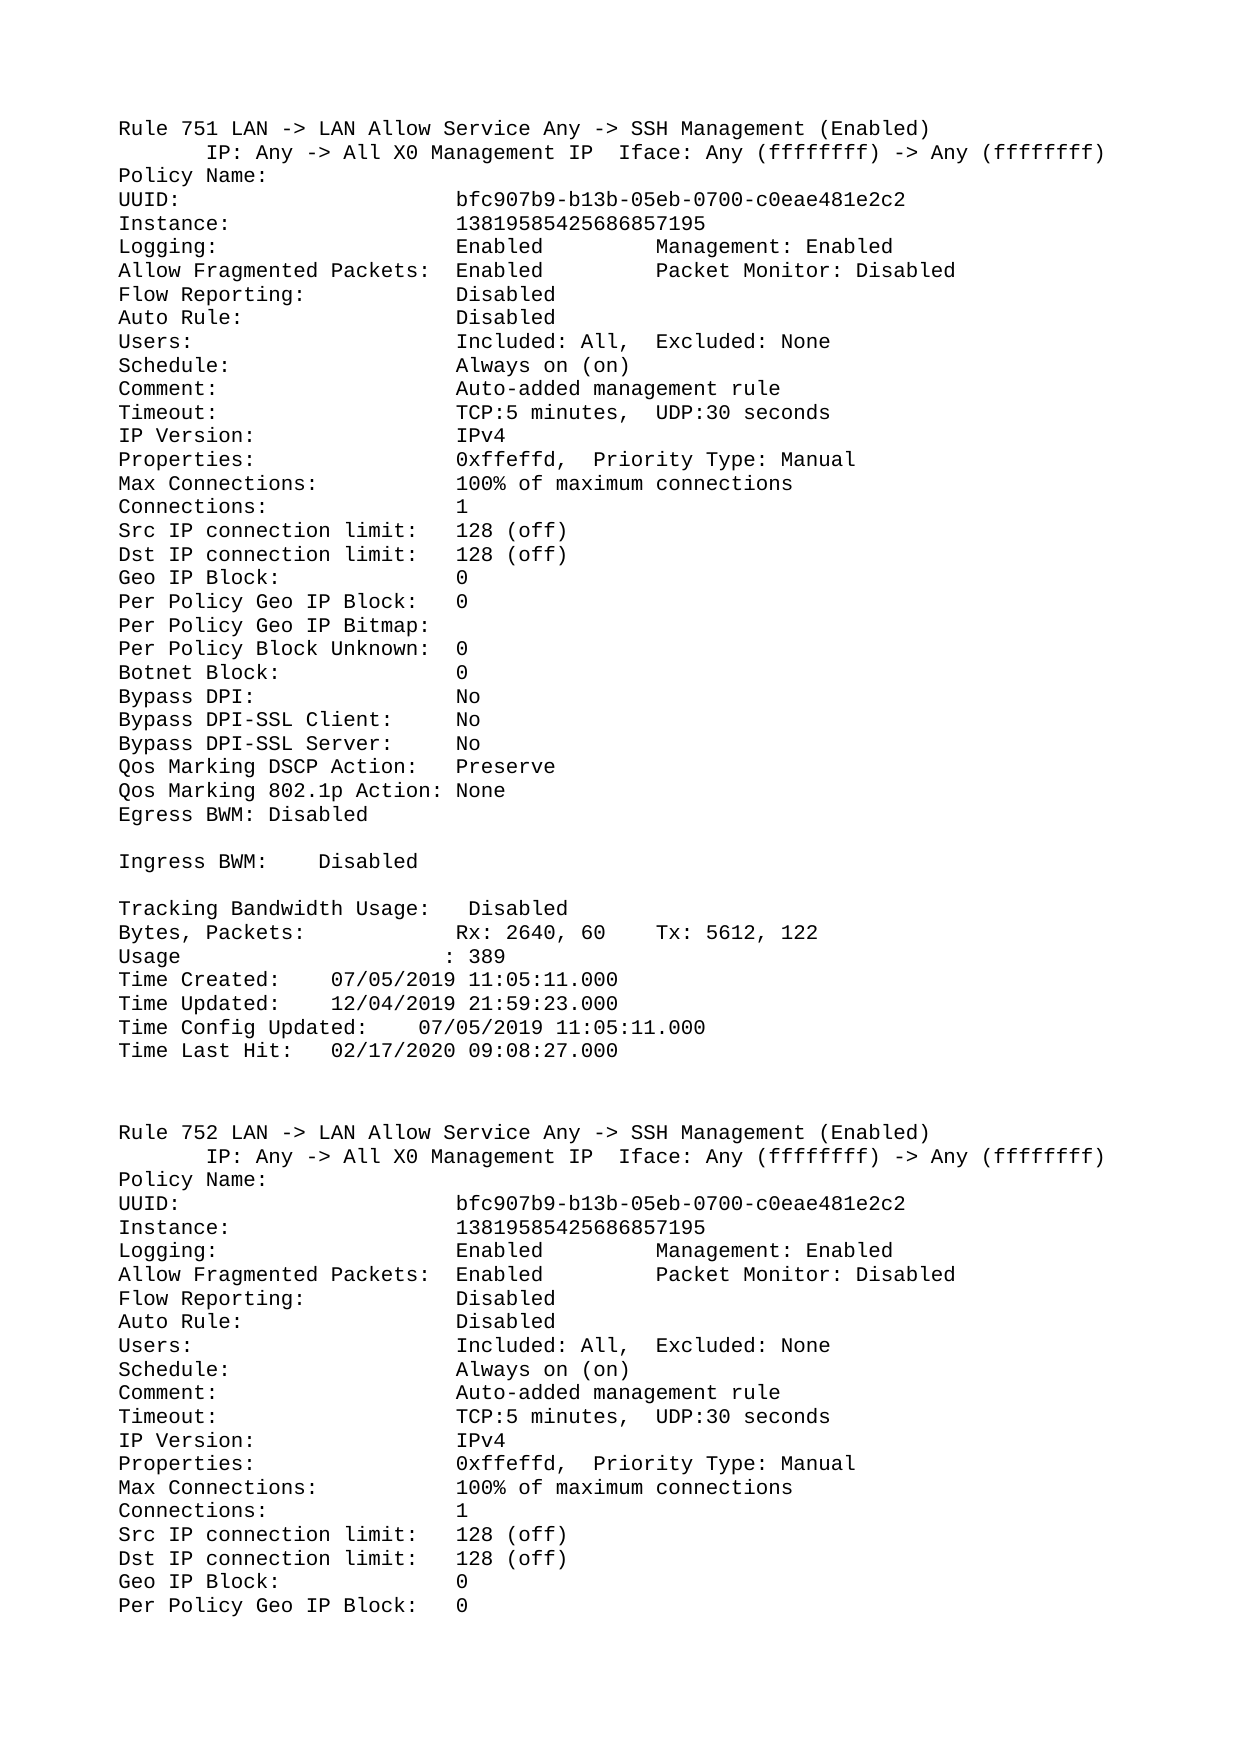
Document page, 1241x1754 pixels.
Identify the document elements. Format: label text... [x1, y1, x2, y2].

text Bypass DPI: No [118, 686, 1122, 709]
text Per Policy Block Unknown: 0 [118, 638, 1122, 662]
text Src IP connection limit: 128 (off) [118, 1524, 1122, 1548]
text Flow Reporting: Disabled [118, 284, 1122, 307]
text Time Updated: 12/04/2019 21:59:23.000 [118, 993, 1122, 1017]
text Policy Name: [118, 165, 1122, 189]
text Users: Included: All, Excluded: None [118, 1335, 1122, 1359]
text Time Created: 07/05/2019 11:05:11.000 [118, 969, 1122, 993]
text Src IP connection limit: 128 (off) [118, 520, 1122, 544]
text Bytes, Packets: Rx: 2640, 60 Tx: 5612, 122 [118, 922, 1122, 946]
text Timeout: TCP:5 minutes, UDP:30 seconds [118, 402, 1122, 426]
text IP: Any -> All X0 Management IP Iface: Any (ffffffff) -> Any (ffffffff) [118, 142, 1122, 165]
text Allow Fragmented Packets: Enabled Packet Monitor: Disabled [118, 260, 1122, 284]
text Dst IP connection limit: 128 (off) [118, 1548, 1122, 1571]
text Instance: 13819585425686857195 [118, 1217, 1122, 1240]
text Max Connections: 100% of maximum connections [118, 1477, 1122, 1501]
text Allow Fragmented Packets: Enabled Packet Monitor: Disabled [118, 1264, 1122, 1288]
text Policy Name: [118, 1169, 1122, 1193]
text Logging: Enabled Management: Enabled [118, 1240, 1122, 1264]
text Schedule: Always on (on) [118, 354, 1122, 378]
text Ingress BWM: Disabled [118, 851, 1122, 875]
text Bypass DPI-SSL Client: No [118, 709, 1122, 733]
text Egress BWM: Disabled [118, 804, 1122, 827]
text Time Config Updated: 07/05/2019 11:05:11.000 [118, 1017, 1122, 1040]
text Max Connections: 100% of maximum connections [118, 473, 1122, 496]
text Time Last Hit: 02/17/2020 09:08:27.000 [118, 1040, 1122, 1064]
text Rule 752 LAN -> LAN Allow Service Any -> SSH Management (Enabled) [118, 1122, 1122, 1146]
text Instance: 13819585425686857195 [118, 213, 1122, 236]
text Flow Reporting: Disabled [118, 1288, 1122, 1311]
text Qos Marking 802.1p Action: None [118, 780, 1122, 804]
text Properties: 0xffeffd, Priority Type: Manual [118, 1453, 1122, 1477]
text Geo IP Block: 0 [118, 1571, 1122, 1595]
text Comment: Auto-added management rule [118, 378, 1122, 402]
text Per Policy Geo IP Block: 0 [118, 1595, 1122, 1619]
text Rule 751 LAN -> LAN Allow Service Any -> SSH Management (Enabled) [118, 118, 1122, 142]
text Auto Rule: Disabled [118, 1311, 1122, 1335]
text Botnet Block: 0 [118, 662, 1122, 686]
text IP: Any -> All X0 Management IP Iface: Any (ffffffff) -> Any (ffffffff) [118, 1146, 1122, 1169]
text Per Policy Geo IP Block: 0 [118, 591, 1122, 615]
text UUID: bfc907b9-b13b-05eb-0700-c0eae481e2c2 [118, 1193, 1122, 1217]
text Geo IP Block: 0 [118, 567, 1122, 591]
text Properties: 0xffeffd, Priority Type: Manual [118, 449, 1122, 473]
text Connections: 1 [118, 1501, 1122, 1524]
text Auto Rule: Disabled [118, 307, 1122, 331]
text Logging: Enabled Management: Enabled [118, 236, 1122, 260]
text Timeout: TCP:5 minutes, UDP:30 seconds [118, 1406, 1122, 1429]
text UUID: bfc907b9-b13b-05eb-0700-c0eae481e2c2 [118, 189, 1122, 213]
text IP Version: IPv4 [118, 1429, 1122, 1453]
text Comment: Auto-added management rule [118, 1382, 1122, 1406]
text IP Version: IPv4 [118, 426, 1122, 449]
text Usage : 389 [118, 946, 1122, 969]
text Schedule: Always on (on) [118, 1359, 1122, 1382]
text Qos Marking DSCP Action: Preserve [118, 757, 1122, 780]
text Per Policy Geo IP Bitmap: [118, 615, 1122, 638]
text Dst IP connection limit: 128 (off) [118, 544, 1122, 567]
text Connections: 1 [118, 496, 1122, 520]
text Tracking Bandwidth Usage: Disabled [118, 898, 1122, 922]
text Bypass DPI-SSL Server: No [118, 733, 1122, 757]
text Users: Included: All, Excluded: None [118, 331, 1122, 354]
